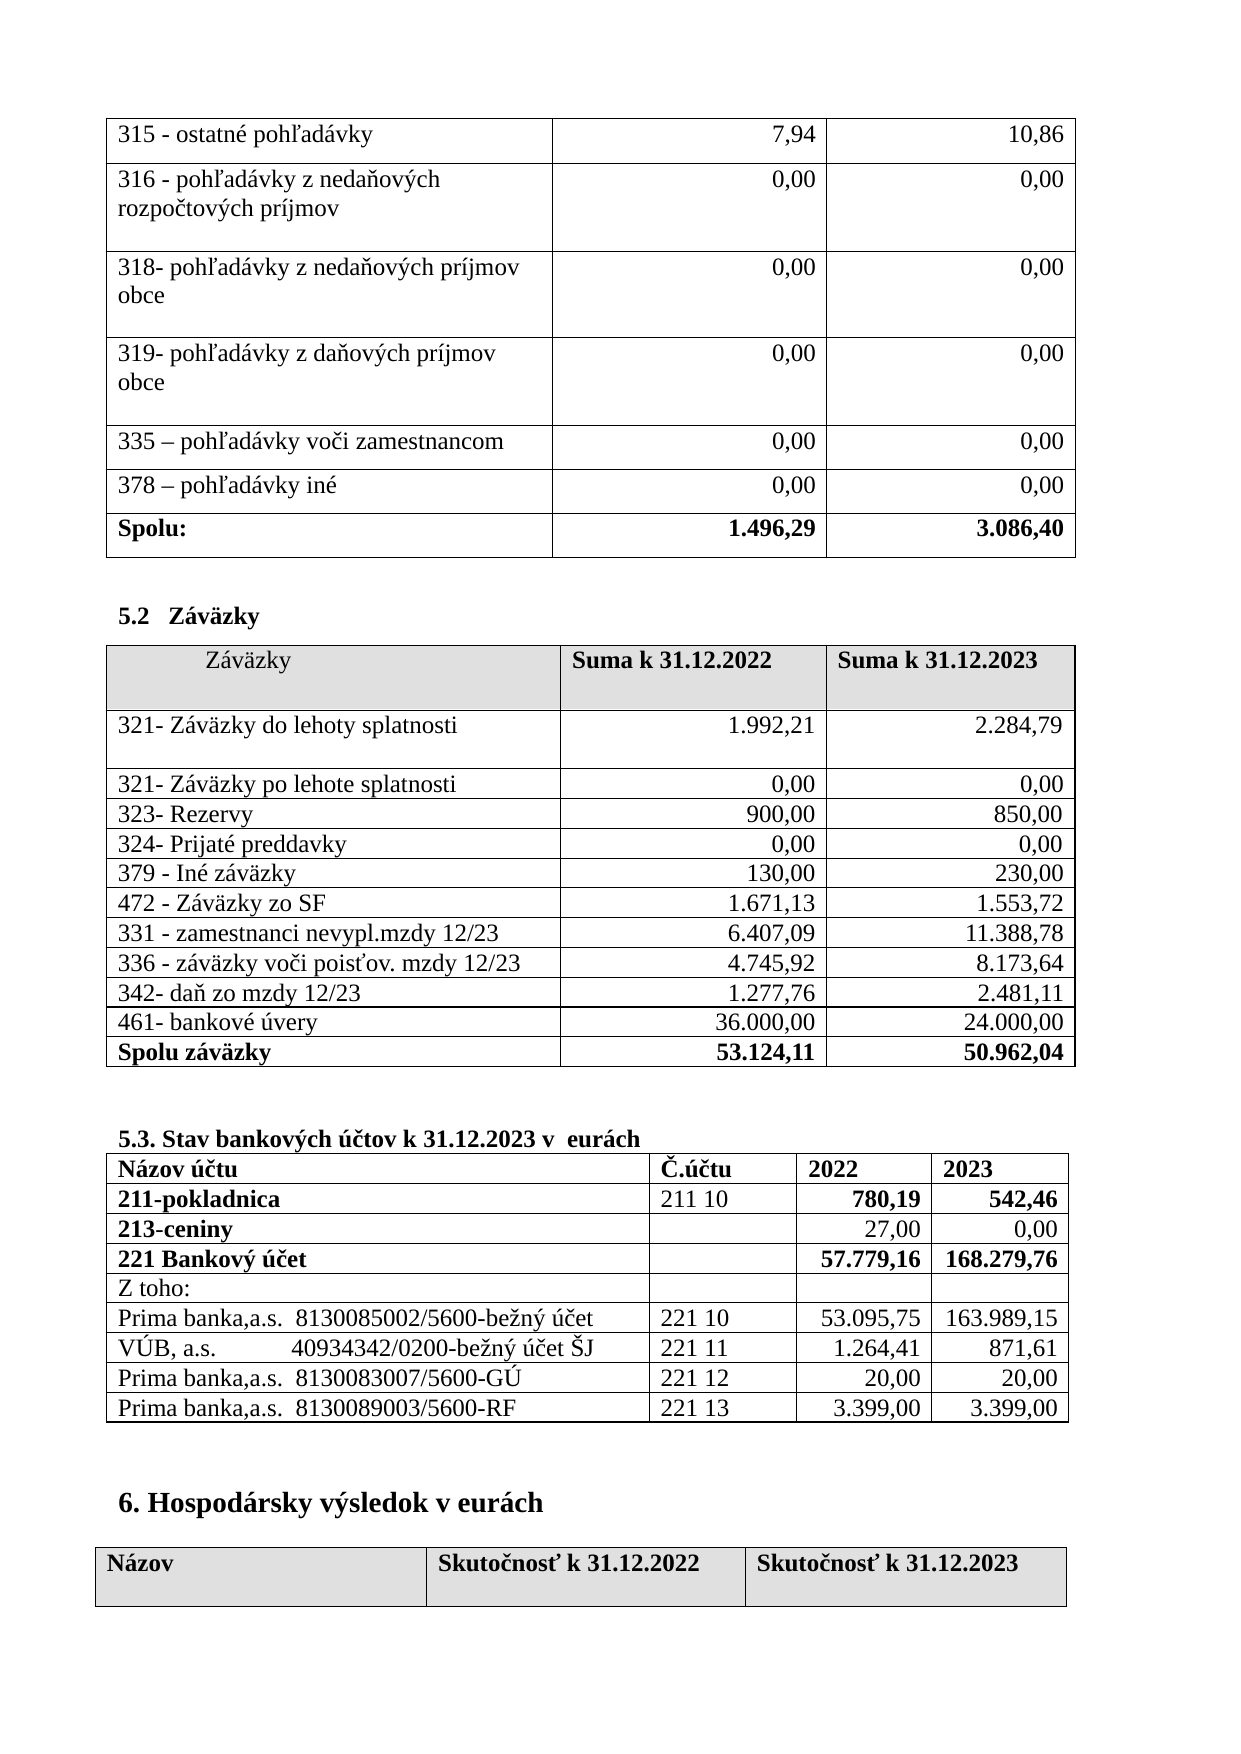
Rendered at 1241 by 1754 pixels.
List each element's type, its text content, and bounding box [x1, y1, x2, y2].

table_cell 6.407,09 [561, 918, 826, 947]
table_cell 36.000,00 [561, 1008, 826, 1036]
table_cell 0,00 [553, 470, 826, 512]
table_cell 3.086,40 [827, 514, 1075, 557]
table_cell 850,00 [827, 799, 1074, 828]
table_cell 1.496,29 [553, 514, 826, 557]
table_cell [650, 1244, 796, 1272]
table_cell 130,00 [561, 859, 826, 887]
table_cell 50.962,04 [827, 1037, 1074, 1066]
text 5.2 Záväzky [118, 601, 1122, 630]
table_cell [932, 1274, 1068, 1302]
table_cell 0,00 [561, 829, 826, 857]
text 5.3. Stav bankových účtov k 31.12.2023 v eurách [118, 1124, 1122, 1153]
table_header 2022 [797, 1154, 931, 1183]
text 6. Hospodársky výsledok v eurách [118, 1485, 1122, 1518]
table_cell 3.399,00 [932, 1393, 1068, 1421]
table_cell Z toho: [107, 1274, 649, 1302]
table_cell 324- Prijaté preddavky [107, 829, 560, 857]
table_cell 323- Rezervy [107, 799, 560, 828]
table_cell 221 12 [650, 1363, 796, 1392]
table_cell 1.277,76 [561, 978, 826, 1006]
table_cell 318- pohľadávky z nedaňových príjmov obce [107, 252, 552, 337]
table_cell 0,00 [553, 338, 826, 425]
table_cell 163.989,15 [932, 1303, 1068, 1332]
table_cell 319- pohľadávky z daňových príjmov obce [107, 338, 552, 425]
table_cell 3.399,00 [797, 1393, 931, 1421]
table_cell 221 13 [650, 1393, 796, 1421]
table_cell 0,00 [561, 769, 826, 798]
table_cell VÚB, a.s. 40934342/0200-bežný účet ŠJ [107, 1333, 649, 1362]
table_cell 871,61 [932, 1333, 1068, 1362]
table_cell 0,00 [553, 426, 826, 469]
table_cell 168.279,76 [932, 1244, 1068, 1272]
table_cell 0,00 [827, 829, 1074, 857]
table_cell 378 – pohľadávky iné [107, 470, 552, 512]
table_cell 2.284,79 [827, 711, 1074, 768]
table_cell 221 10 [650, 1303, 796, 1332]
table_cell 780,19 [797, 1184, 931, 1213]
table_cell 211-pokladnica [107, 1184, 649, 1213]
table_cell 2.481,11 [827, 978, 1074, 1006]
table_cell [650, 1274, 796, 1302]
table_cell Spolu záväzky [107, 1037, 560, 1066]
table_cell 4.745,92 [561, 948, 826, 977]
table_cell 331 - zamestnanci nevypl.mzdy 12/23 [107, 918, 560, 947]
table_cell 900,00 [561, 799, 826, 828]
table_cell Prima banka,a.s. 8130085002/5600-bežný účet [107, 1303, 649, 1332]
table_cell 1.264,41 [797, 1333, 931, 1362]
table_cell 11.388,78 [827, 918, 1074, 947]
table_cell 321- Záväzky do lehoty splatnosti [107, 711, 560, 768]
table_cell 379 - Iné záväzky [107, 859, 560, 887]
table_cell 7,94 [553, 119, 826, 163]
table_cell [650, 1214, 796, 1243]
table_cell 1.671,13 [561, 888, 826, 917]
table_header Názov [96, 1548, 426, 1606]
table_cell 0,00 [827, 252, 1075, 337]
table_header Č.účtu [650, 1154, 796, 1183]
table_cell 53.095,75 [797, 1303, 931, 1332]
table_cell 0,00 [553, 164, 826, 251]
table_cell 8.173,64 [827, 948, 1074, 977]
table_cell 57.779,16 [797, 1244, 931, 1272]
table_header Suma k 31.12.2022 [561, 646, 826, 709]
table_cell Spolu: [107, 514, 552, 557]
table_cell 0,00 [827, 769, 1074, 798]
table_cell 20,00 [932, 1363, 1068, 1392]
table_cell 315 - ostatné pohľadávky [107, 119, 552, 163]
table_cell 0,00 [827, 470, 1075, 512]
table_cell 213-ceniny [107, 1214, 649, 1243]
table_header Suma k 31.12.2023 [827, 646, 1074, 709]
table_cell 0,00 [553, 252, 826, 337]
table_cell 221 11 [650, 1333, 796, 1362]
table_cell [797, 1274, 931, 1302]
table_cell 342- daň zo mzdy 12/23 [107, 978, 560, 1006]
table_cell 1.553,72 [827, 888, 1074, 917]
table_cell 211 10 [650, 1184, 796, 1213]
table_cell 230,00 [827, 859, 1074, 887]
table_cell 542,46 [932, 1184, 1068, 1213]
table_cell 0,00 [932, 1214, 1068, 1243]
table_cell 20,00 [797, 1363, 931, 1392]
table_cell 221 Bankový účet [107, 1244, 649, 1272]
table_cell 472 - Záväzky zo SF [107, 888, 560, 917]
table_cell 0,00 [827, 338, 1075, 425]
table_cell 316 - pohľadávky z nedaňových rozpočtových príjmov [107, 164, 552, 251]
table_cell 0,00 [827, 164, 1075, 251]
table_cell 0,00 [827, 426, 1075, 469]
table_cell 24.000,00 [827, 1008, 1074, 1036]
table_cell 461- bankové úvery [107, 1008, 560, 1036]
table_cell 53.124,11 [561, 1037, 826, 1066]
table_cell 321- Záväzky po lehote splatnosti [107, 769, 560, 798]
table_header Skutočnosť k 31.12.2022 [427, 1548, 745, 1606]
table_cell 10,86 [827, 119, 1075, 163]
table_cell Prima banka,a.s. 8130083007/5600-GÚ [107, 1363, 649, 1392]
table_cell 335 – pohľadávky voči zamestnancom [107, 426, 552, 469]
table_header Skutočnosť k 31.12.2023 [746, 1548, 1066, 1606]
table_cell 1.992,21 [561, 711, 826, 768]
table_cell Prima banka,a.s. 8130089003/5600-RF [107, 1393, 649, 1421]
table_header 2023 [932, 1154, 1068, 1183]
table_cell 336 - záväzky voči poisťov. mzdy 12/23 [107, 948, 560, 977]
table_header Názov účtu [107, 1154, 649, 1183]
table_cell 27,00 [797, 1214, 931, 1243]
table_header Záväzky [107, 646, 560, 709]
